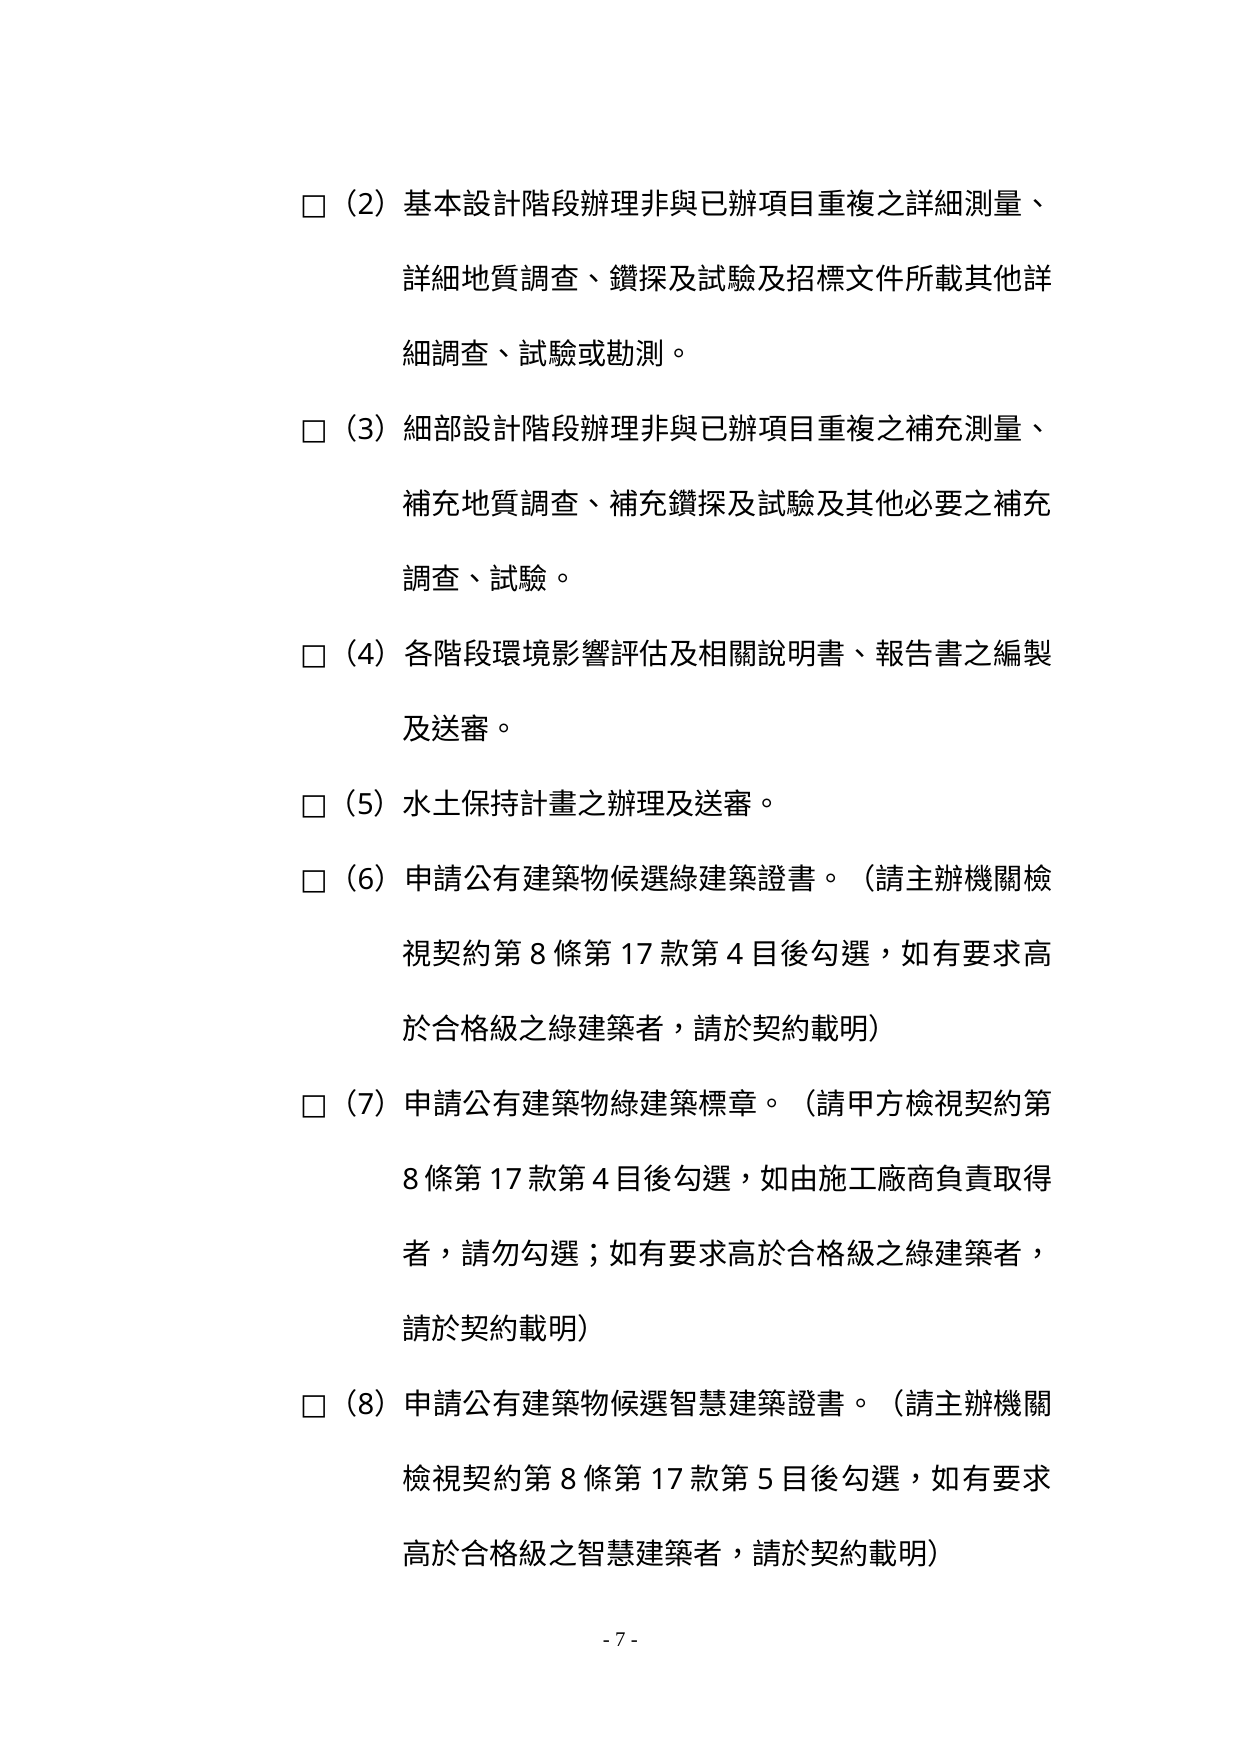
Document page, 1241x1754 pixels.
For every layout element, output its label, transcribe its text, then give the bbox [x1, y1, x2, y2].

text □（2）基本設計階段辦理非與已辦項目重複之詳細測量、詳細地質調查、鑽探及試驗及招標文件所載其他詳細調查、試驗或勘測。 [300, 164, 1053, 389]
text □（8）申請公有建築物候選智慧建築證書。（請主辦機關檢視契約第8條第17款第5目後勾選，如有要求高於合格級之智慧建築者，請於契約載明） [300, 1364, 1053, 1589]
text □（5）水土保持計畫之辦理及送審。 [300, 764, 1053, 839]
text □（3）細部設計階段辦理非與已辦項目重複之補充測量、補充地質調查、補充鑽探及試驗及其他必要之補充調查、試驗。 [300, 389, 1053, 614]
text □（6）申請公有建築物候選綠建築證書。（請主辦機關檢視契約第8條第17款第4目後勾選，如有要求高於合格級之綠建築者，請於契約載明） [300, 839, 1053, 1064]
text □（7）申請公有建築物綠建築標章。（請甲方檢視契約第8條第17款第4目後勾選，如由施工廠商負責取得者，請勿勾選；如有要求高於合格級之綠建築者，請於契約載明） [300, 1064, 1053, 1364]
text □（4）各階段環境影響評估及相關說明書、報告書之編製及送審。 [300, 614, 1053, 764]
